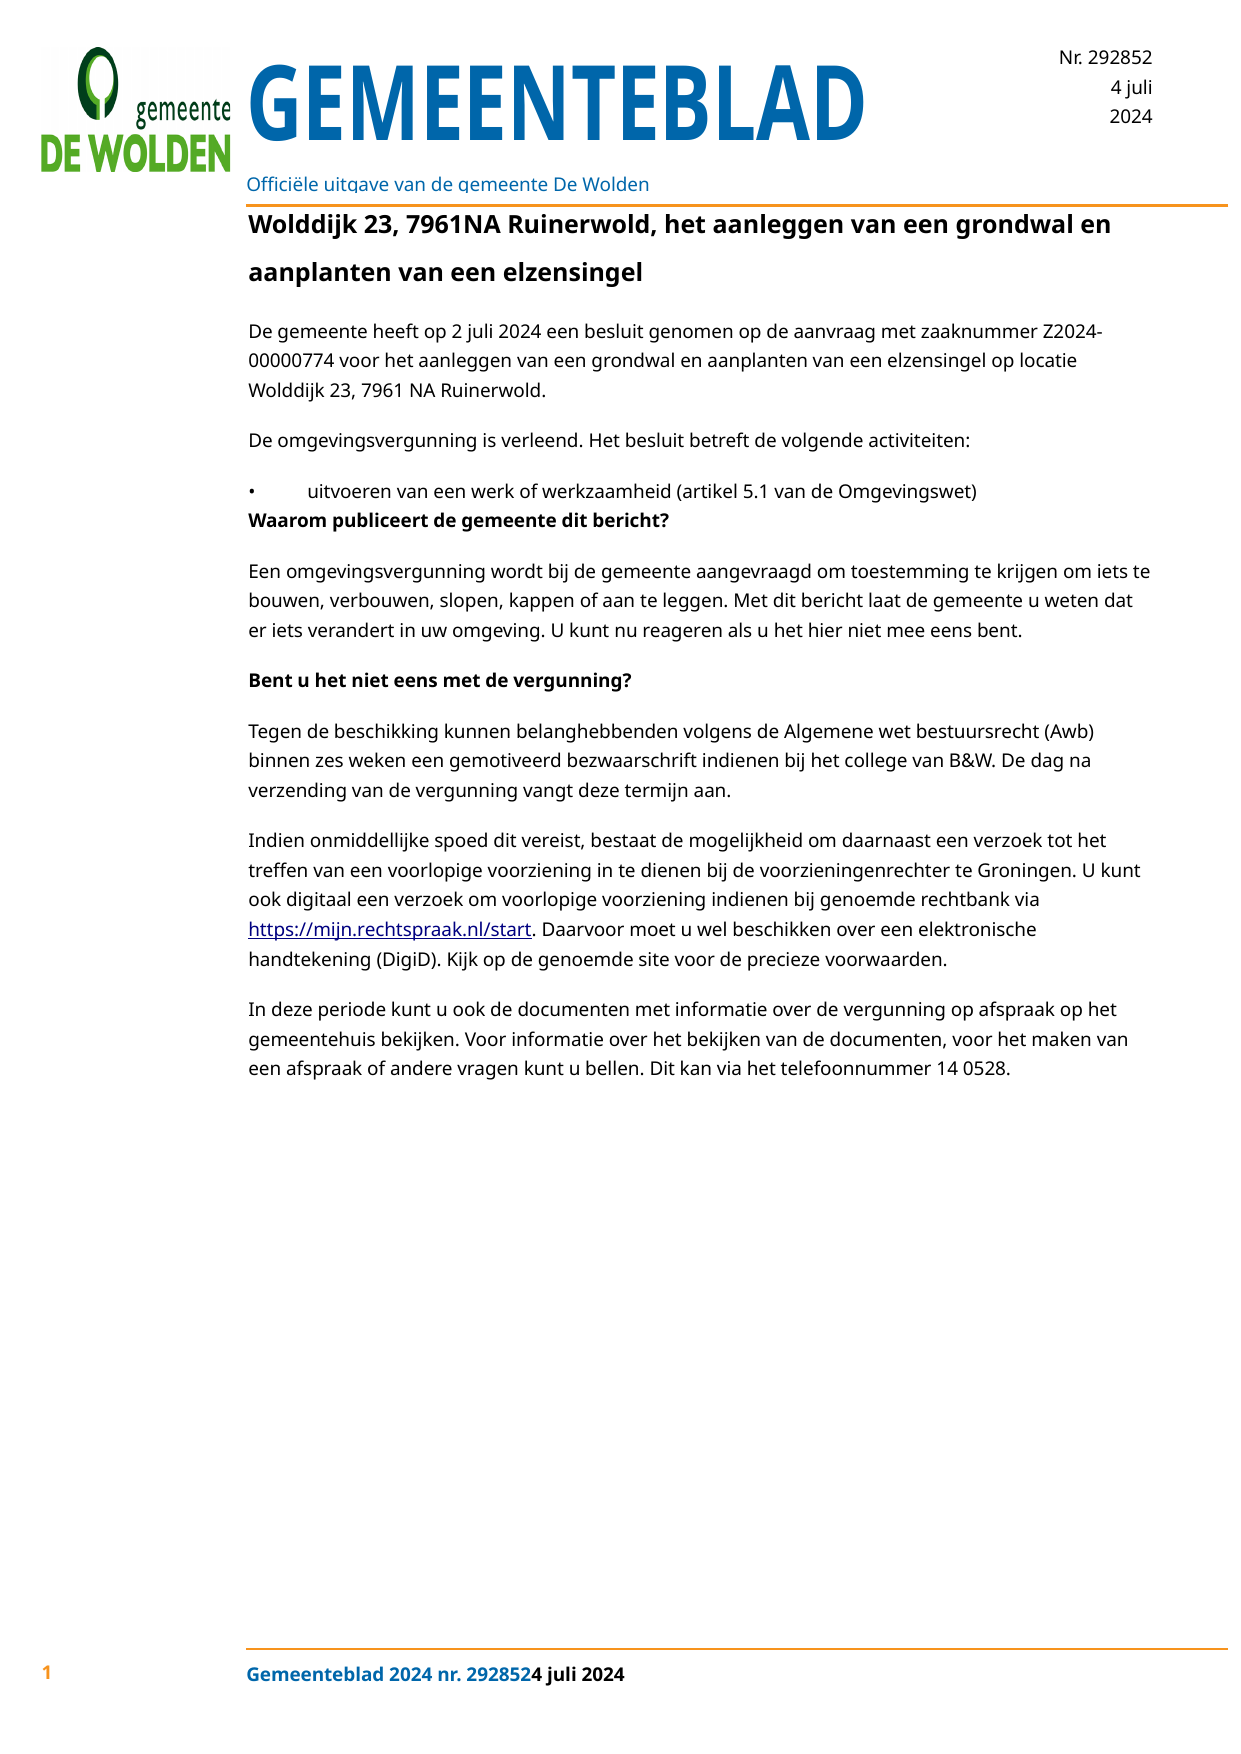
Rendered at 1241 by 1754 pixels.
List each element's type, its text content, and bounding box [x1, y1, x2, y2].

text In deze periode kunt u ook de documenten met informatie over de vergunning op afspraak op het gemeentehuis bekijken. Voor informatie over het bekijken van de documenten, voor het maken van een afspraak of andere vragen kunt u bellen. Dit kan via het telefoonnummer 14 0528. [248, 996, 1152, 1081]
text Tegen de beschikking kunnen belanghebbenden volgens de Algemene wet bestuursrecht (Awb) binnen zes weken een gemotiveerd bezwaarschrift indienen bij het college van B&W. De dag na verzending van de vergunning vangt deze termijn aan. [248, 718, 1152, 803]
text Wolddijk 23, 7961NA Ruinerwold, het aanleggen van een grondwal en aanplanten van een elzensingel [248, 207, 1152, 288]
text Een omgevingsvergunning wordt bij de gemeente aangevraagd om toestemming te krijgen om iets te bouwen, verbouwen, slopen, kappen of aan te leggen. Met dit bericht laat de gemeente u weten dat er iets verandert in uw omgeving. U kunt nu reageren als u het hier niet mee eens bent. [248, 558, 1152, 643]
text De gemeente heeft op 2 juli 2024 een besluit genomen op de aanvraag met zaaknummer Z2024-00000774 voor het aanleggen van een grondwal en aanplanten van een elzensingel op locatie Wolddijk 23, 7961 NA Ruinerwold. [248, 318, 1152, 403]
text De omgevingsvergunning is verleend. Het besluit betreft de volgende activiteiten: [248, 427, 1152, 453]
list uitvoeren van een werk of werkzaamheid (artikel 5.1 van de Omgevingswet) [248, 478, 1152, 504]
text Bent u het niet eens met de vergunning? [248, 667, 1152, 693]
text Indien onmiddellijke spoed dit vereist, bestaat de mogelijkheid om daarnaast een verzoek tot het treffen van een voorlopige voorziening in te dienen bij de voorzieningenrechter te Groningen. U kunt ook digitaal een verzoek om voorlopige voorziening indienen bij genoemde rechtbank via https://mijn.rechtspraak.nl/start. Daarvoor moet u wel beschikken over een elektronische handtekening (DigiD). Kijk op de genoemde site voor de precieze voorwaarden. [248, 827, 1152, 972]
text Waarom publiceert de gemeente dit bericht? [248, 507, 1152, 533]
picture [41, 47, 231, 172]
